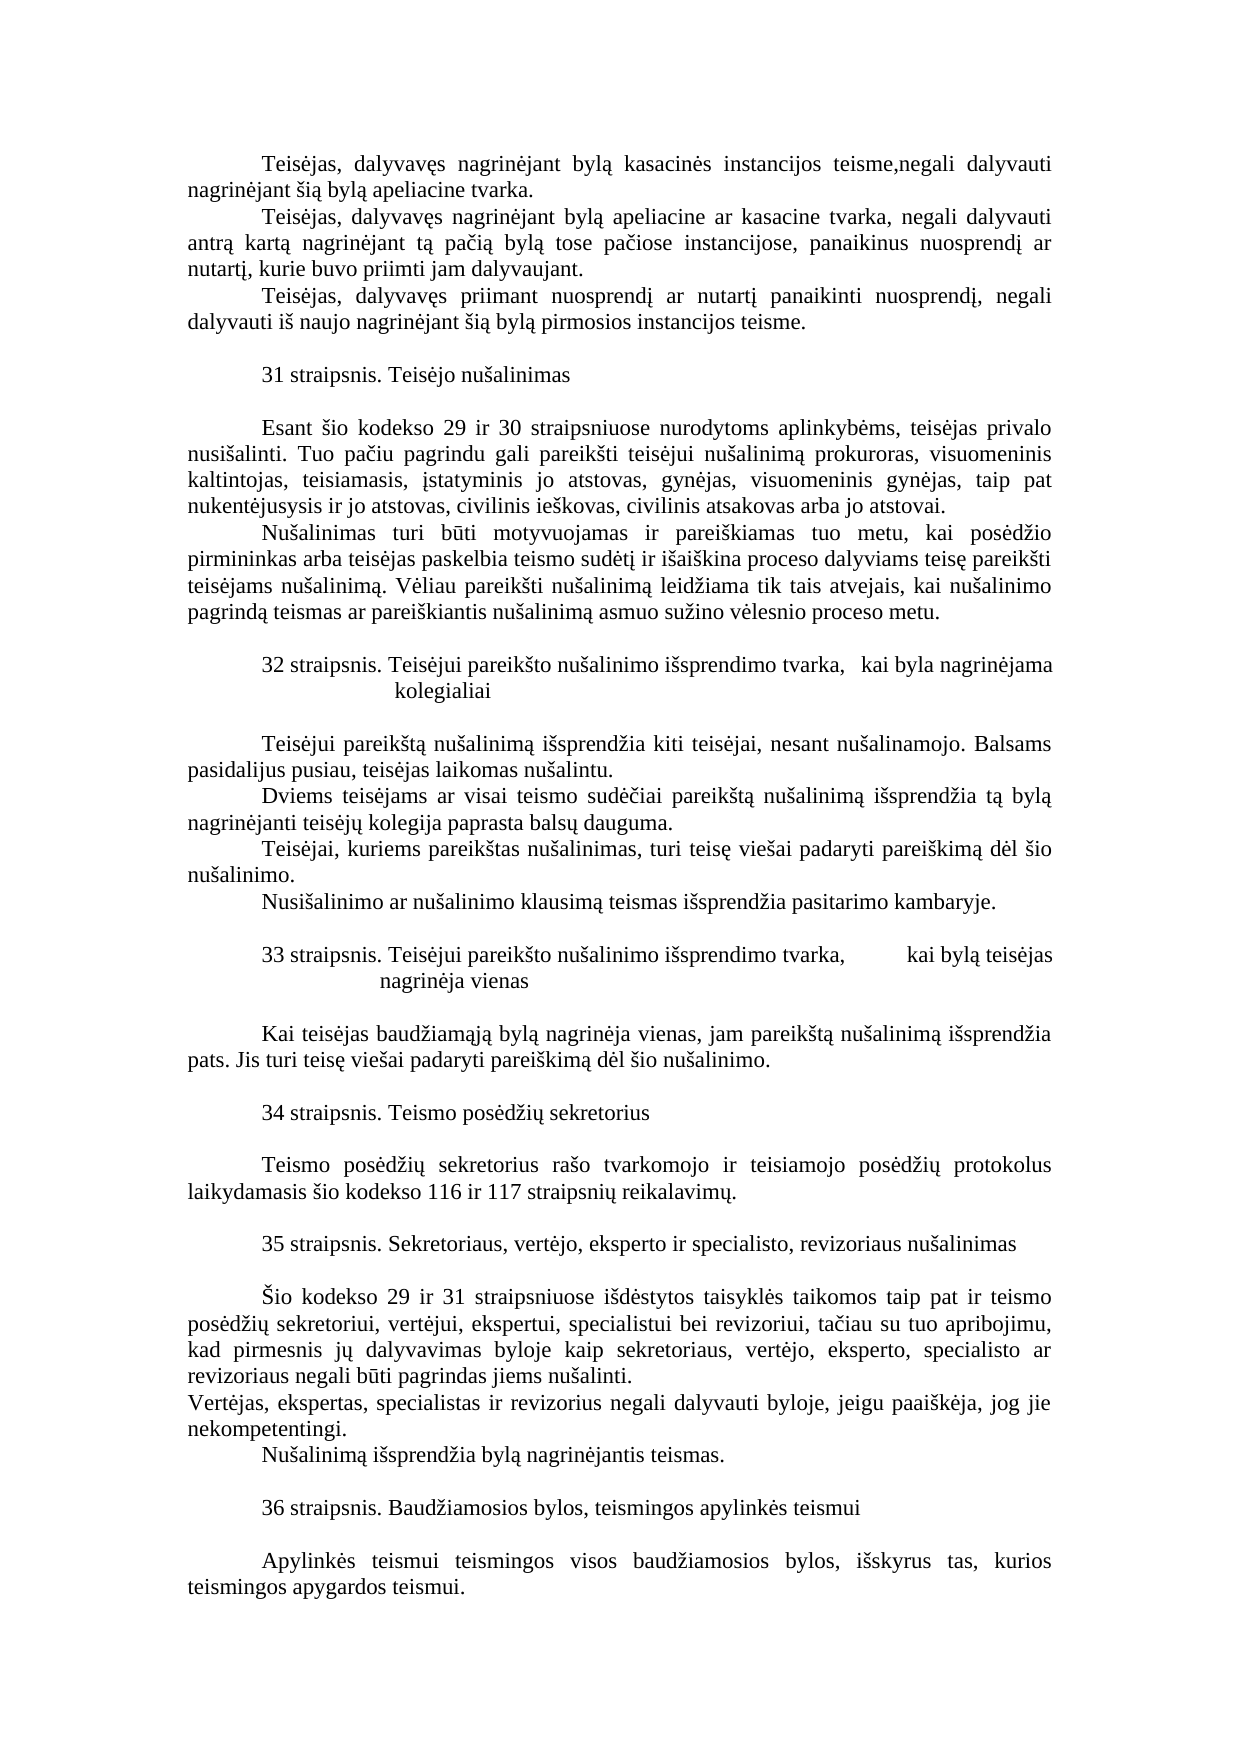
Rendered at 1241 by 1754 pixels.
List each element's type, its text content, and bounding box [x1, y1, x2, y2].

text Teisėjas, dalyvavęs nagrinėjant bylą kasacinės instancijos teisme,negali dalyvauti nagrinėjant šią bylą apeliacine tvarka. [187, 150, 1053, 203]
text Apylinkės teismui teismingos visos baudžiamosios bylos, išskyrus tas, kurios teismingos apygardos teismui. [187, 1547, 1053, 1599]
text Dviems teisėjams ar visai teismo sudėčiai pareikštą nušalinimą išsprendžia tą bylą nagrinėjanti teisėjų kolegija paprasta balsų dauguma. [187, 782, 1053, 835]
text Nušalinimas turi būti motyvuojamas ir pareiškiamas tuo metu, kai posėdžio pirmininkas arba teisėjas paskelbia teismo sudėtį ir išaiškina proceso dalyviams teisę pareikšti teisėjams nušalinimą. Vėliau pareikšti nušalinimą leidžiama tik tais atvejais, kai nušalinimo pagrindą teismas ar pareiškiantis nušalinimą asmuo sužino vėlesnio proceso metu. [187, 519, 1053, 624]
text 31 straipsnis. Teisėjo nušalinimas [215, 361, 1053, 387]
text Vertėjas, ekspertas, specialistas ir revizorius negali dalyvauti byloje, jeigu paaiškėja, jog jie nekompetentingi. [187, 1389, 1053, 1441]
text Nusišalinimo ar nušalinimo klausimą teismas išsprendžia pasitarimo kambaryje. [187, 888, 1053, 914]
text Teisėjui pareikštą nušalinimą išsprendžia kiti teisėjai, nesant nušalinamojo. Balsams pasidalijus pusiau, teisėjas laikomas nušalintu. [187, 730, 1053, 782]
text Teisėjas, dalyvavęs nagrinėjant bylą apeliacine ar kasacine tvarka, negali dalyvauti antrą kartą nagrinėjant tą pačią bylą tose pačiose instancijose, panaikinus nuosprendį ar nutartį, kurie buvo priimti jam dalyvaujant. [187, 203, 1053, 282]
text Kai teisėjas baudžiamąją bylą nagrinėja vienas, jam pareikštą nušalinimą išsprendžia pats. Jis turi teisę viešai padaryti pareiškimą dėl šio nušalinimo. [187, 1020, 1053, 1072]
text 33 straipsnis. Teisėjui pareikšto nušalinimo išsprendimo tvarka, kai bylą teisėjas nagrinėja vienas [261, 941, 1053, 993]
text Teisėjai, kuriems pareikštas nušalinimas, turi teisę viešai padaryti pareiškimą dėl šio nušalinimo. [187, 835, 1053, 888]
text Teismo posėdžių sekretorius rašo tvarkomojo ir teisiamojo posėdžių protokolus laikydamasis šio kodekso 116 ir 117 straipsnių reikalavimų. [187, 1151, 1053, 1204]
text Teisėjas, dalyvavęs priimant nuosprendį ar nutartį panaikinti nuosprendį, negali dalyvauti iš naujo nagrinėjant šią bylą pirmosios instancijos teisme. [187, 282, 1053, 334]
text 35 straipsnis. Sekretoriaus, vertėjo, eksperto ir specialisto, revizoriaus nušalinimas [261, 1231, 1053, 1257]
text 34 straipsnis. Teismo posėdžių sekretorius [212, 1099, 1053, 1125]
text 36 straipsnis. Baudžiamosios bylos, teismingos apylinkės teismui [261, 1494, 1053, 1520]
text Nušalinimą išsprendžia bylą nagrinėjantis teismas. [187, 1441, 1053, 1468]
text Šio kodekso 29 ir 31 straipsniuose išdėstytos taisyklės taikomos taip pat ir teismo posėdžių sekretoriui, vertėjui, ekspertui, specialistui bei revizoriui, tačiau su tuo apribojimu, kad pirmesnis jų dalyvavimas byloje kaip sekretoriaus, vertėjo, eksperto, specialisto ar revizoriaus negali būti pagrindas jiems nušalinti. [187, 1283, 1053, 1389]
text 32 straipsnis. Teisėjui pareikšto nušalinimo išsprendimo tvarka, kai byla nagrinėjama kolegialiai [261, 651, 1053, 703]
text Esant šio kodekso 29 ir 30 straipsniuose nurodytoms aplinkybėms, teisėjas privalo nusišalinti. Tuo pačiu pagrindu gali pareikšti teisėjui nušalinimą prokuroras, visuomeninis kaltintojas, teisiamasis, įstatyminis jo atstovas, gynėjas, visuomeninis gynėjas, taip pat nukentėjusysis ir jo atstovas, civilinis ieškovas, civilinis atsakovas arba jo atstovai. [187, 413, 1053, 519]
